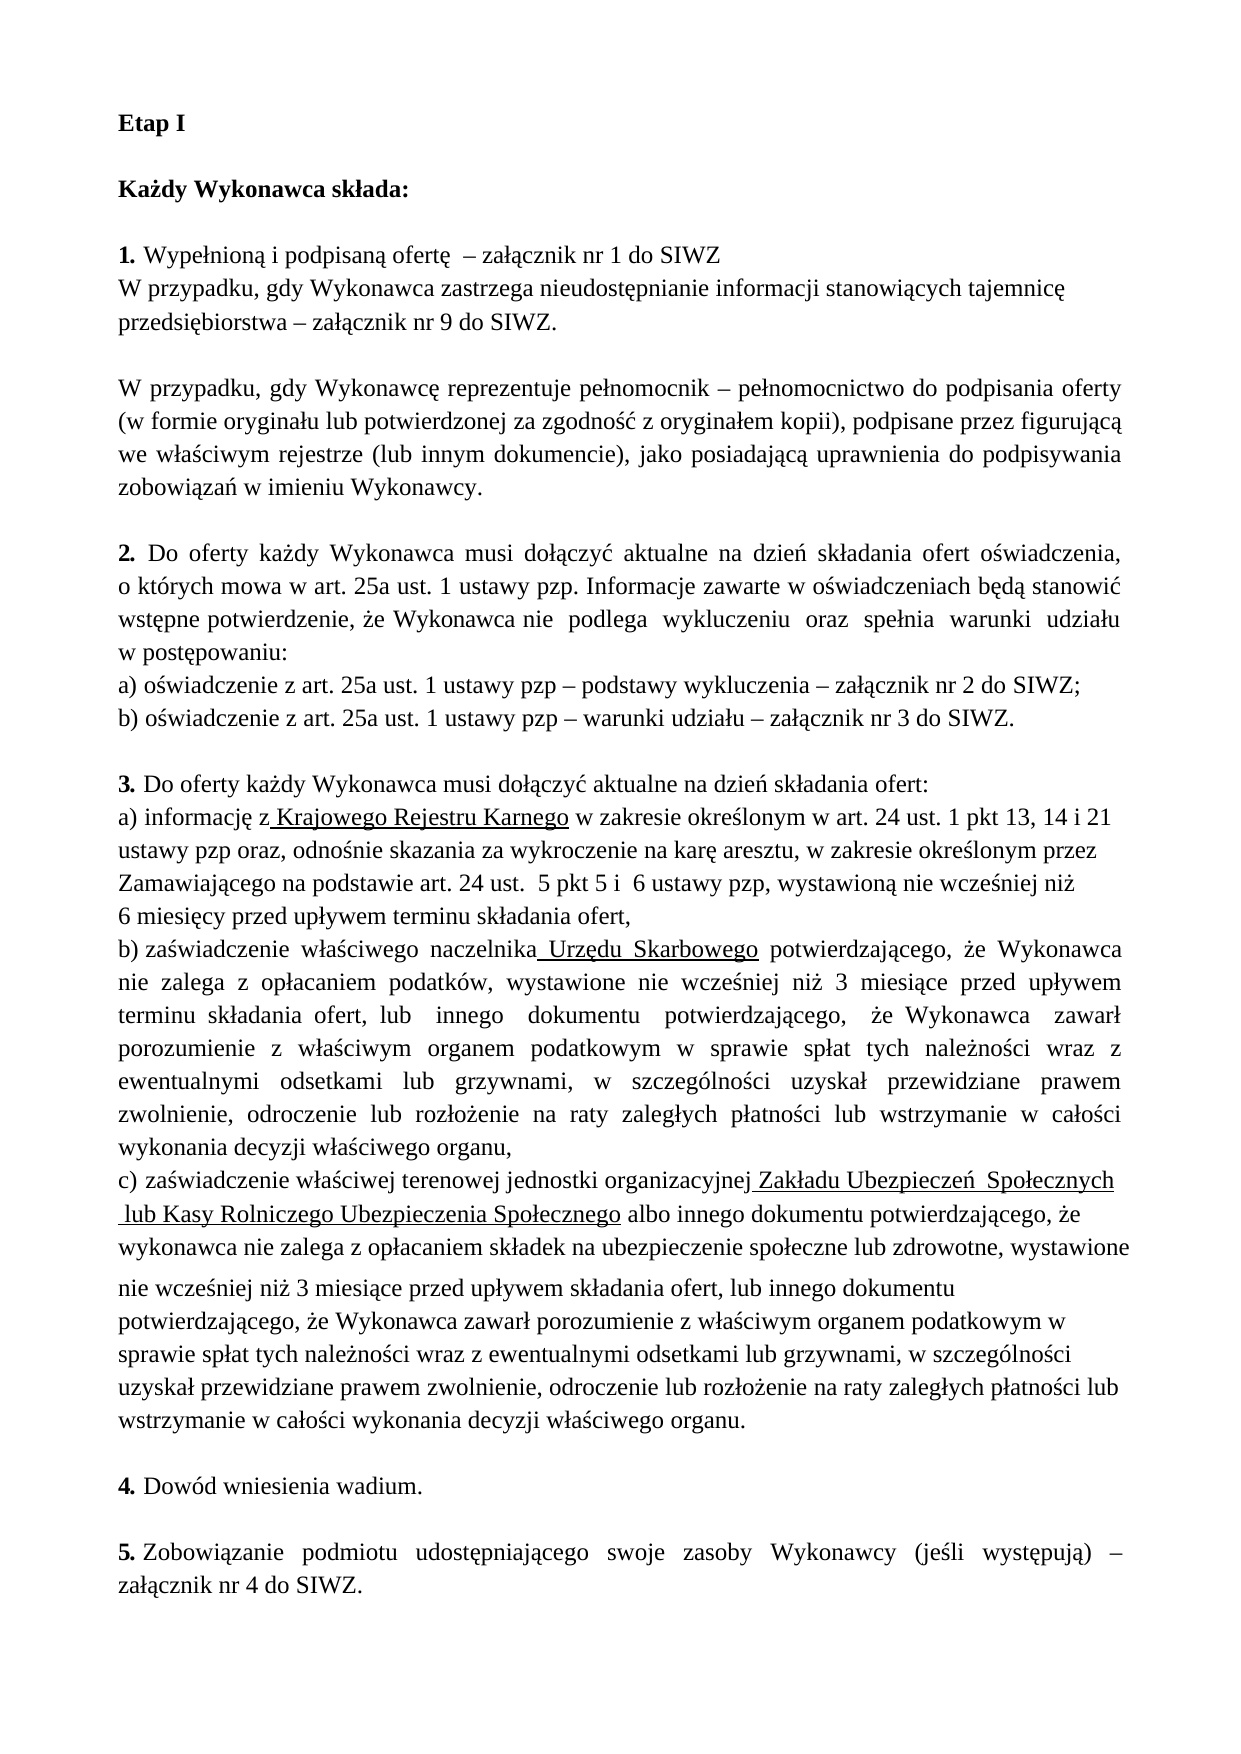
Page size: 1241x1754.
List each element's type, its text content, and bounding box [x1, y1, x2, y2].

list zaświadczenie właściwego naczelnika Urzędu Skarbowego potwierdzającego, że Wykonawca nie zalega z opłacaniem podatków, wystawione nie wcześniej niż 3 miesiące przed upływem terminu składania ofert, lub innego dokumentu potwierdzającego, że Wykonawca zawarł porozumienie z właściwym organem podatkowym w sprawie spłat tych należności wraz z ewentualnymi odsetkami lub grzywnami, w szczególności uzyskał przewidziane prawem zwolnienie, odroczenie lub rozłożenie na raty zaległych płatności lub wstrzymanie w całości wykonania decyzji właściwego organu, [118, 934, 1122, 1161]
text Etap I [118, 108, 1140, 137]
text nie wcześniej niż 3 miesiące przed upływem składania ofert, lub innego dokumentu potwierdzającego, że Wykonawca zawarł porozumienie z właściwym organem podatkowym w sprawie spłat tych należności wraz z ewentualnymi odsetkami lub grzywnami, w szczególności uzyskał przewidziane prawem zwolnienie, odroczenie lub rozłożenie na raty zaległych płatności lub wstrzymanie w całości wykonania decyzji właściwego organu. [118, 1273, 1140, 1434]
list Dowód wniesienia wadium. [118, 1471, 1140, 1500]
list Do oferty każdy Wykonawca musi dołączyć aktualne na dzień składania ofert oświadczenia, o których mowa w art. 25a ust. 1 ustawy pzp. Informacje zawarte w oświadczeniach będą stanowić wstępne potwierdzenie, że Wykonawca nie podlega wykluczeniu oraz spełnia warunki udziału w postępowaniu: [118, 538, 1122, 666]
text Każdy Wykonawca składa: [118, 174, 1140, 203]
text lub Kasy Rolniczego Ubezpieczenia Społecznego albo innego dokumentu potwierdzającego, że wykonawca nie zalega z opłacaniem składek na ubezpieczenie społeczne lub zdrowotne, wystawione [118, 1199, 1132, 1260]
list oświadczenie z art. 25a ust. 1 ustawy pzp – warunki udziału – załącznik nr 3 do SIWZ. [118, 703, 1140, 732]
text W przypadku, gdy Wykonawcę reprezentuje pełnomocnik – pełnomocnictwo do podpisania oferty (w formie oryginału lub potwierdzonej za zgodność z oryginałem kopii), podpisane przez figurującą we właściwym rejestrze (lub innym dokumencie), jako posiadającą uprawnienia do podpisywania zobowiązań w imieniu Wykonawcy. [118, 373, 1122, 501]
text W przypadku, gdy Wykonawca zastrzega nieudostępnianie informacji stanowiących tajemnicę przedsiębiorstwa – załącznik nr 9 do SIWZ. [118, 273, 1140, 335]
list Zobowiązanie podmiotu udostępniającego swoje zasoby Wykonawcy (jeśli występują) – załącznik nr 4 do SIWZ. [118, 1537, 1122, 1599]
list zaświadczenie właściwej terenowej jednostki organizacyjnej Zakładu Ubezpieczeń Społecznych [118, 1166, 1140, 1194]
list Wypełnioną i podpisaną ofertę – załącznik nr 1 do SIWZ [118, 241, 1140, 269]
list oświadczenie z art. 25a ust. 1 ustawy pzp – podstawy wykluczenia – załącznik nr 2 do SIWZ; [118, 670, 1140, 699]
list informację z Krajowego Rejestru Karnego w zakresie określonym w art. 24 ust. 1 pkt 13, 14 i 21 ustawy pzp oraz, odnośnie skazania za wykroczenie na karę aresztu, w zakresie określonym przez Zamawiającego na podstawie art. 24 ust. 5 pkt 5 i 6 ustawy pzp, wystawioną nie wcześniej niż 6 miesięcy przed upływem terminu składania ofert, [118, 802, 1122, 930]
list Do oferty każdy Wykonawca musi dołączyć aktualne na dzień składania ofert: [118, 769, 1140, 798]
